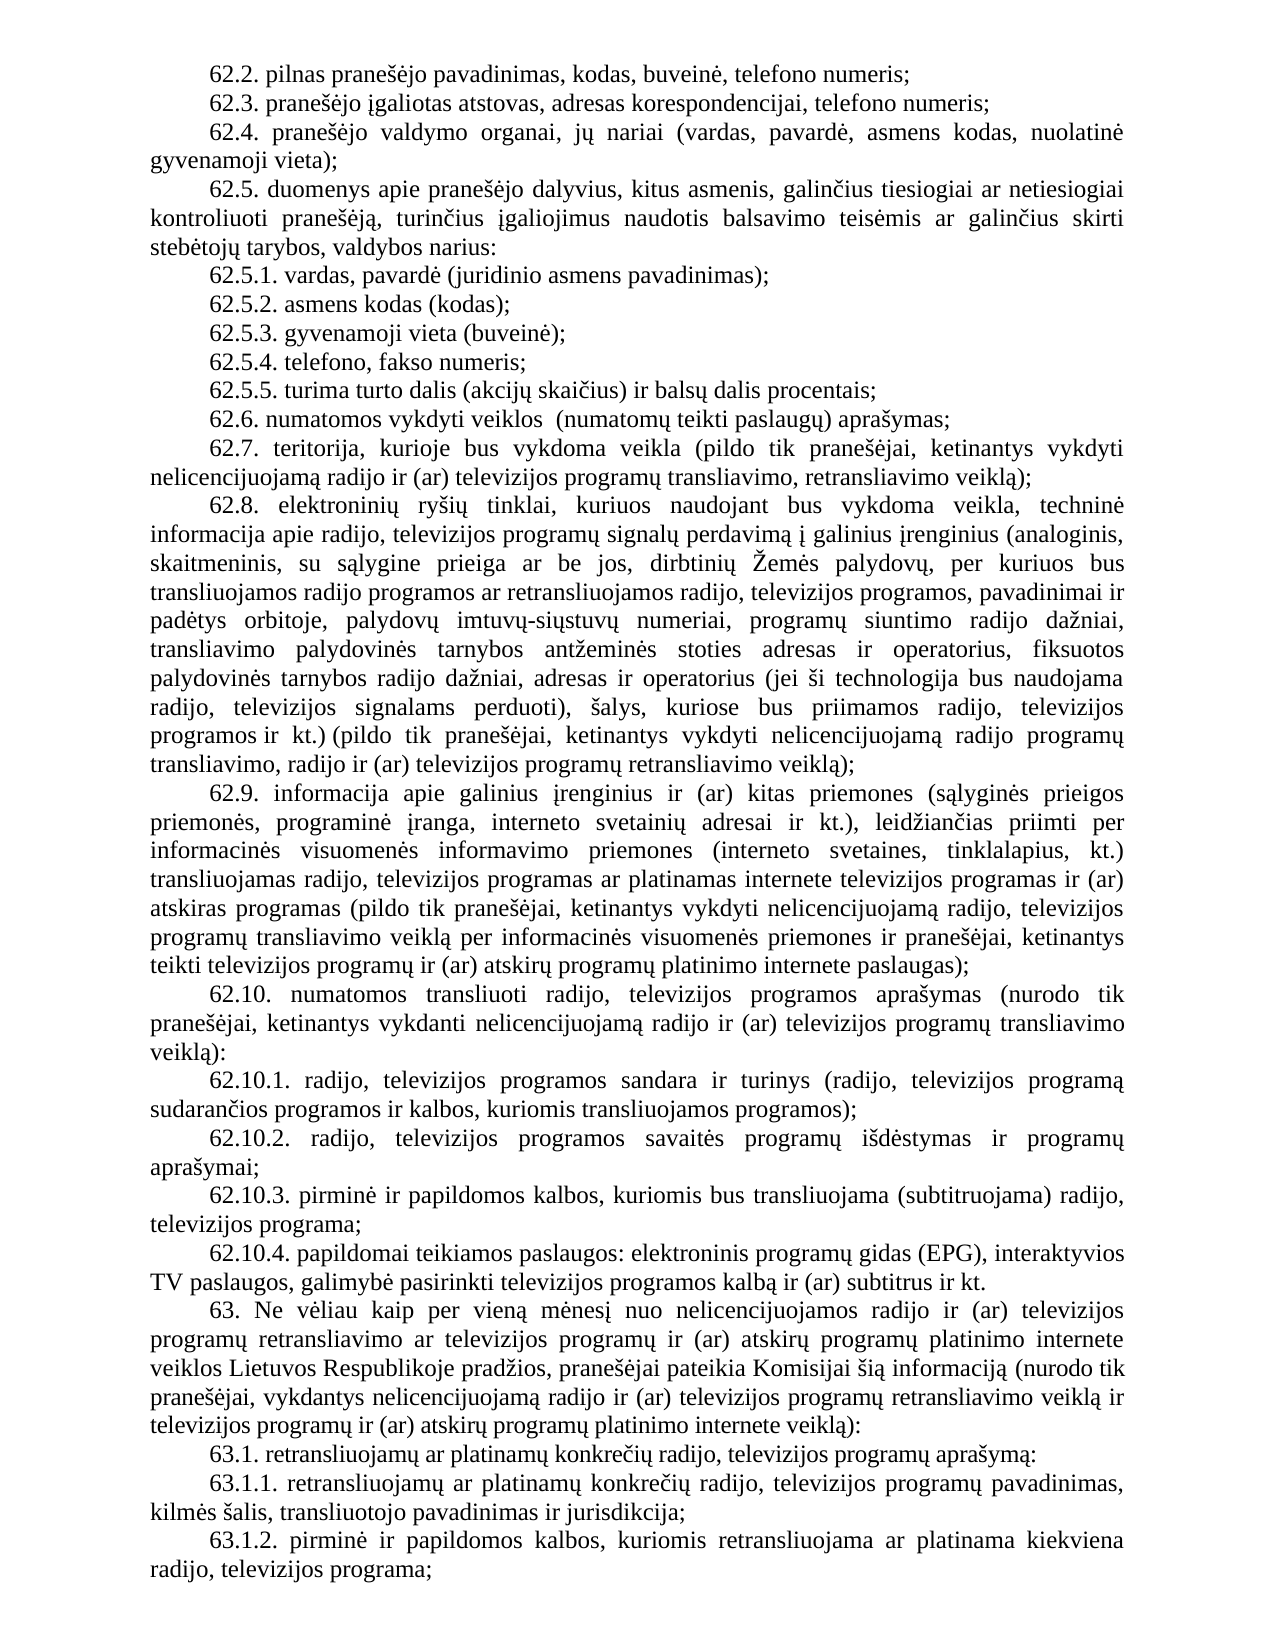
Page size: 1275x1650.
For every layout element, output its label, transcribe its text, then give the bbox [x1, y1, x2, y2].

text 62.10.3. pirminė ir papildomos kalbos, kuriomis bus transliuojama (subtitruojama) radijo, televizijos programa; [150, 1180, 1125, 1238]
text 62.5. duomenys apie pranešėjo dalyvius, kitus asmenis, galinčius tiesiogiai ar netiesiogiai kontroliuoti pranešėją, turinčius įgaliojimus naudotis balsavimo teisėmis ar galinčius skirti stebėtojų tarybos, valdybos narius: [150, 174, 1125, 260]
text 63. Ne vėliau kaip per vieną mėnesį nuo nelicencijuojamos radijo ir (ar) televizijos programų retransliavimo ar televizijos programų ir (ar) atskirų programų platinimo internete veiklos Lietuvos Respublikoje pradžios, pranešėjai pateikia Komisijai šią informaciją (nurodo tik pranešėjai, vykdantys nelicencijuojamą radijo ir (ar) televizijos programų retransliavimo veiklą ir televizijos programų ir (ar) atskirų programų platinimo internete veiklą): [150, 1295, 1125, 1439]
text 62.5.2. asmens kodas (kodas); [150, 289, 1125, 318]
text 62.6. numatomos vykdyti veiklos (numatomų teikti paslaugų) aprašymas; [150, 404, 1125, 433]
text 62.5.4. telefono, fakso numeris; [150, 347, 1125, 375]
text 62.5.3. gyvenamoji vieta (buveinė); [150, 318, 1125, 347]
text 63.1.1. retransliuojamų ar platinamų konkrečių radijo, televizijos programų pavadinimas, kilmės šalis, transliuotojo pavadinimas ir jurisdikcija; [150, 1468, 1125, 1525]
text 62.7. teritorija, kurioje bus vykdoma veikla (pildo tik pranešėjai, ketinantys vykdyti nelicencijuojamą radijo ir (ar) televizijos programų transliavimo, retransliavimo veiklą); [150, 433, 1125, 490]
text 63.1. retransliuojamų ar platinamų konkrečių radijo, televizijos programų aprašymą: [150, 1439, 1125, 1468]
text 62.10.1. radijo, televizijos programos sandara ir turinys (radijo, televizijos programą sudarančios programos ir kalbos, kuriomis transliuojamos programos); [150, 1065, 1125, 1123]
text 62.5.1. vardas, pavardė (juridinio asmens pavadinimas); [150, 260, 1125, 289]
text 62.10. numatomos transliuoti radijo, televizijos programos aprašymas (nurodo tik pranešėjai, ketinantys vykdanti nelicencijuojamą radijo ir (ar) televizijos programų transliavimo veiklą): [150, 979, 1125, 1065]
text 62.8. elektroninių ryšių tinklai, kuriuos naudojant bus vykdoma veikla, techninė informacija apie radijo, televizijos programų signalų perdavimą į galinius įrenginius (analoginis, skaitmeninis, su sąlygine prieiga ar be jos, dirbtinių Žemės palydovų, per kuriuos bus transliuojamos radijo programos ar retransliuojamos radijo, televizijos programos, pavadinimai ir padėtys orbitoje, palydovų imtuvų-siųstuvų numeriai, programų siuntimo radijo dažniai, transliavimo palydovinės tarnybos antžeminės stoties adresas ir operatorius, fiksuotos palydovinės tarnybos radijo dažniai, adresas ir operatorius (jei ši technologija bus naudojama radijo, televizijos signalams perduoti), šalys, kuriose bus priimamos radijo, televizijos programos ir kt.) (pildo tik pranešėjai, ketinantys vykdyti nelicencijuojamą radijo programų transliavimo, radijo ir (ar) televizijos programų retransliavimo veiklą); [150, 490, 1125, 778]
text 62.9. informacija apie galinius įrenginius ir (ar) kitas priemones (sąlyginės prieigos priemonės, programinė įranga, interneto svetainių adresai ir kt.), leidžiančias priimti per informacinės visuomenės informavimo priemones (interneto svetaines, tinklalapius, kt.) transliuojamas radijo, televizijos programas ar platinamas internete televizijos programas ir (ar) atskiras programas (pildo tik pranešėjai, ketinantys vykdyti nelicencijuojamą radijo, televizijos programų transliavimo veiklą per informacinės visuomenės priemones ir pranešėjai, ketinantys teikti televizijos programų ir (ar) atskirų programų platinimo internete paslaugas); [150, 778, 1125, 979]
text 62.10.4. papildomai teikiamos paslaugos: elektroninis programų gidas (EPG), interaktyvios TV paslaugos, galimybė pasirinkti televizijos programos kalbą ir (ar) subtitrus ir kt. [150, 1238, 1125, 1295]
text 63.1.2. pirminė ir papildomos kalbos, kuriomis retransliuojama ar platinama kiekviena radijo, televizijos programa; [150, 1525, 1125, 1583]
text 62.4. pranešėjo valdymo organai, jų nariai (vardas, pavardė, asmens kodas, nuolatinė gyvenamoji vieta); [150, 117, 1125, 174]
text 62.5.5. turima turto dalis (akcijų skaičius) ir balsų dalis procentais; [150, 375, 1125, 404]
text 62.3. pranešėjo įgaliotas atstovas, adresas korespondencijai, telefono numeris; [150, 88, 1125, 117]
text 62.10.2. radijo, televizijos programos savaitės programų išdėstymas ir programų aprašymai; [150, 1123, 1125, 1180]
text 62.2. pilnas pranešėjo pavadinimas, kodas, buveinė, telefono numeris; [150, 59, 1125, 88]
